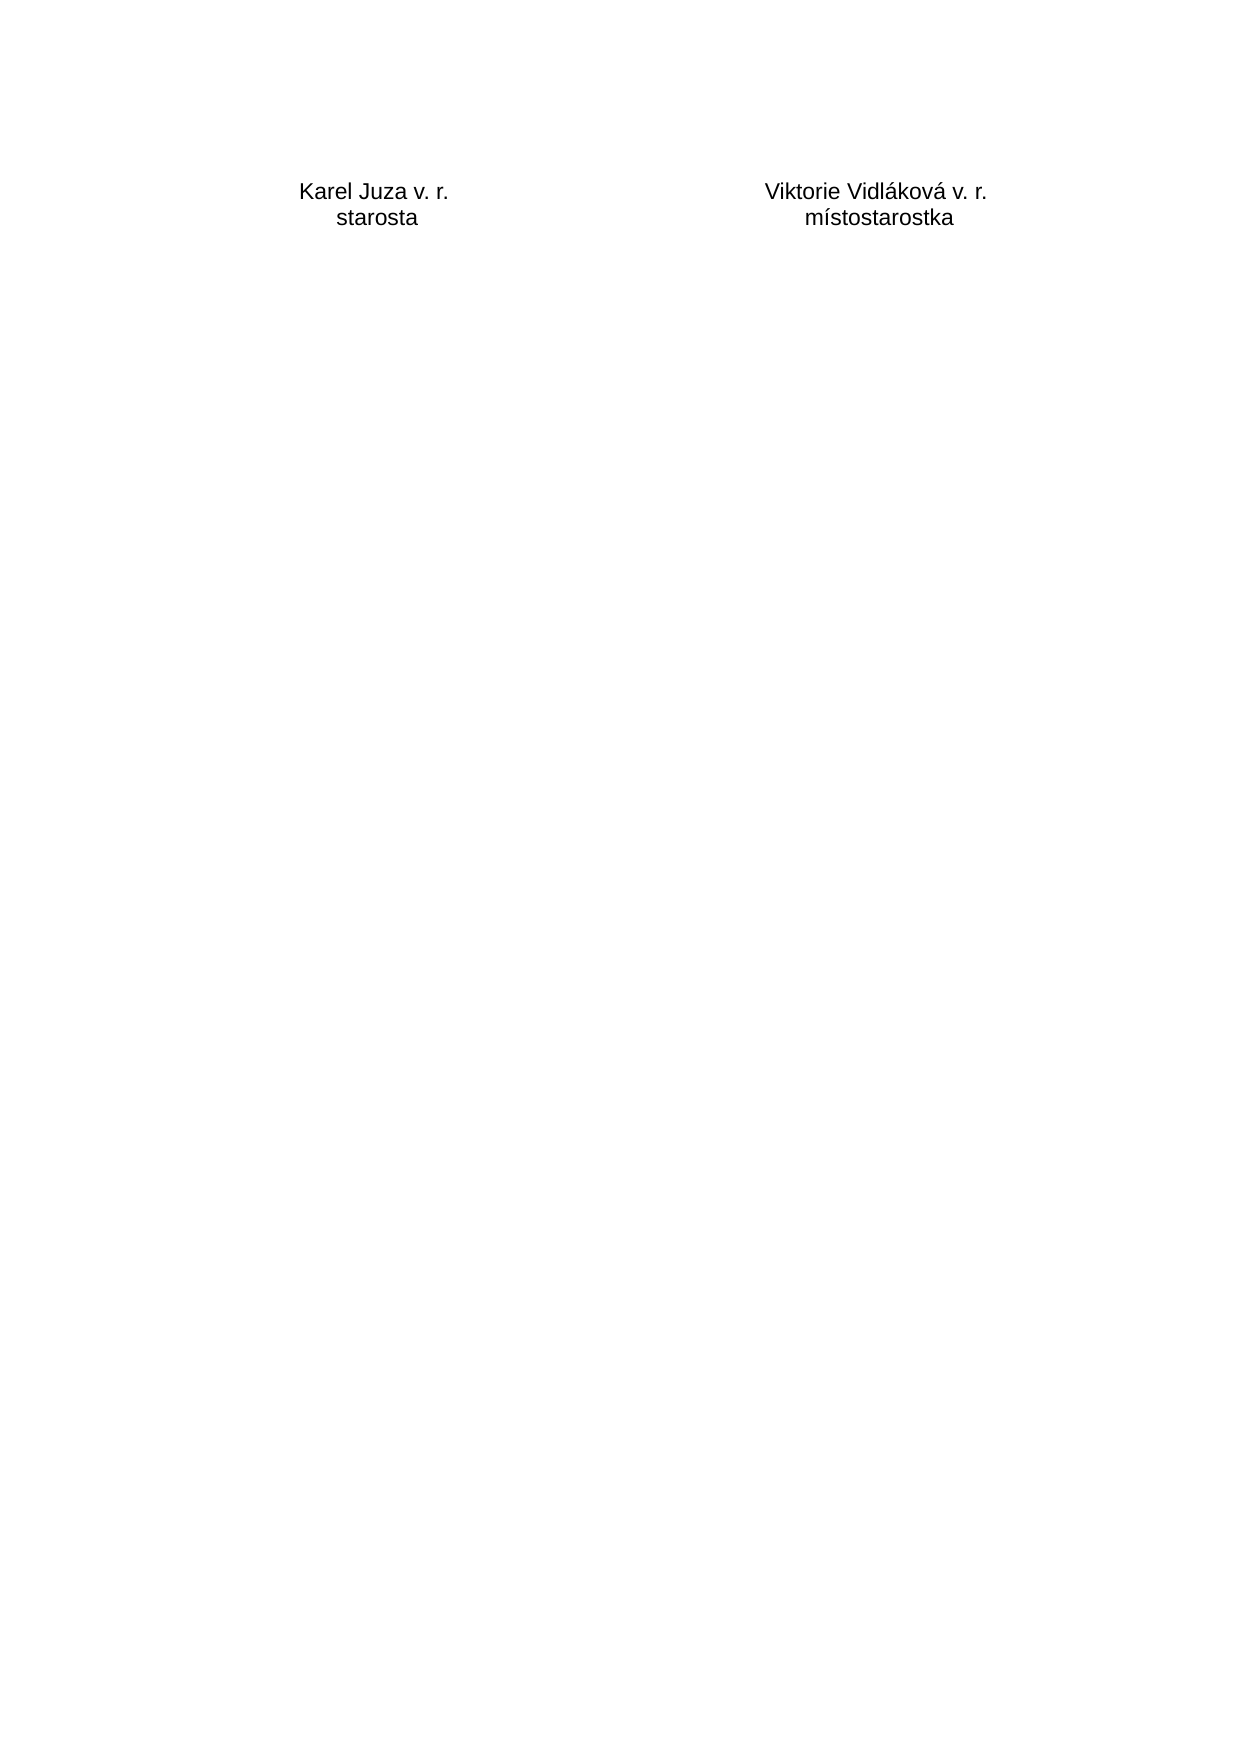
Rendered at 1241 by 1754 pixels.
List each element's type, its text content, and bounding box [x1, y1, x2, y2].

table_cell [625, 236, 1127, 354]
table_header Karel Juza v. r. starosta [123, 118, 625, 236]
table_header Viktorie Vidláková v. r. místostarostka [625, 118, 1127, 236]
table_cell [123, 236, 625, 354]
